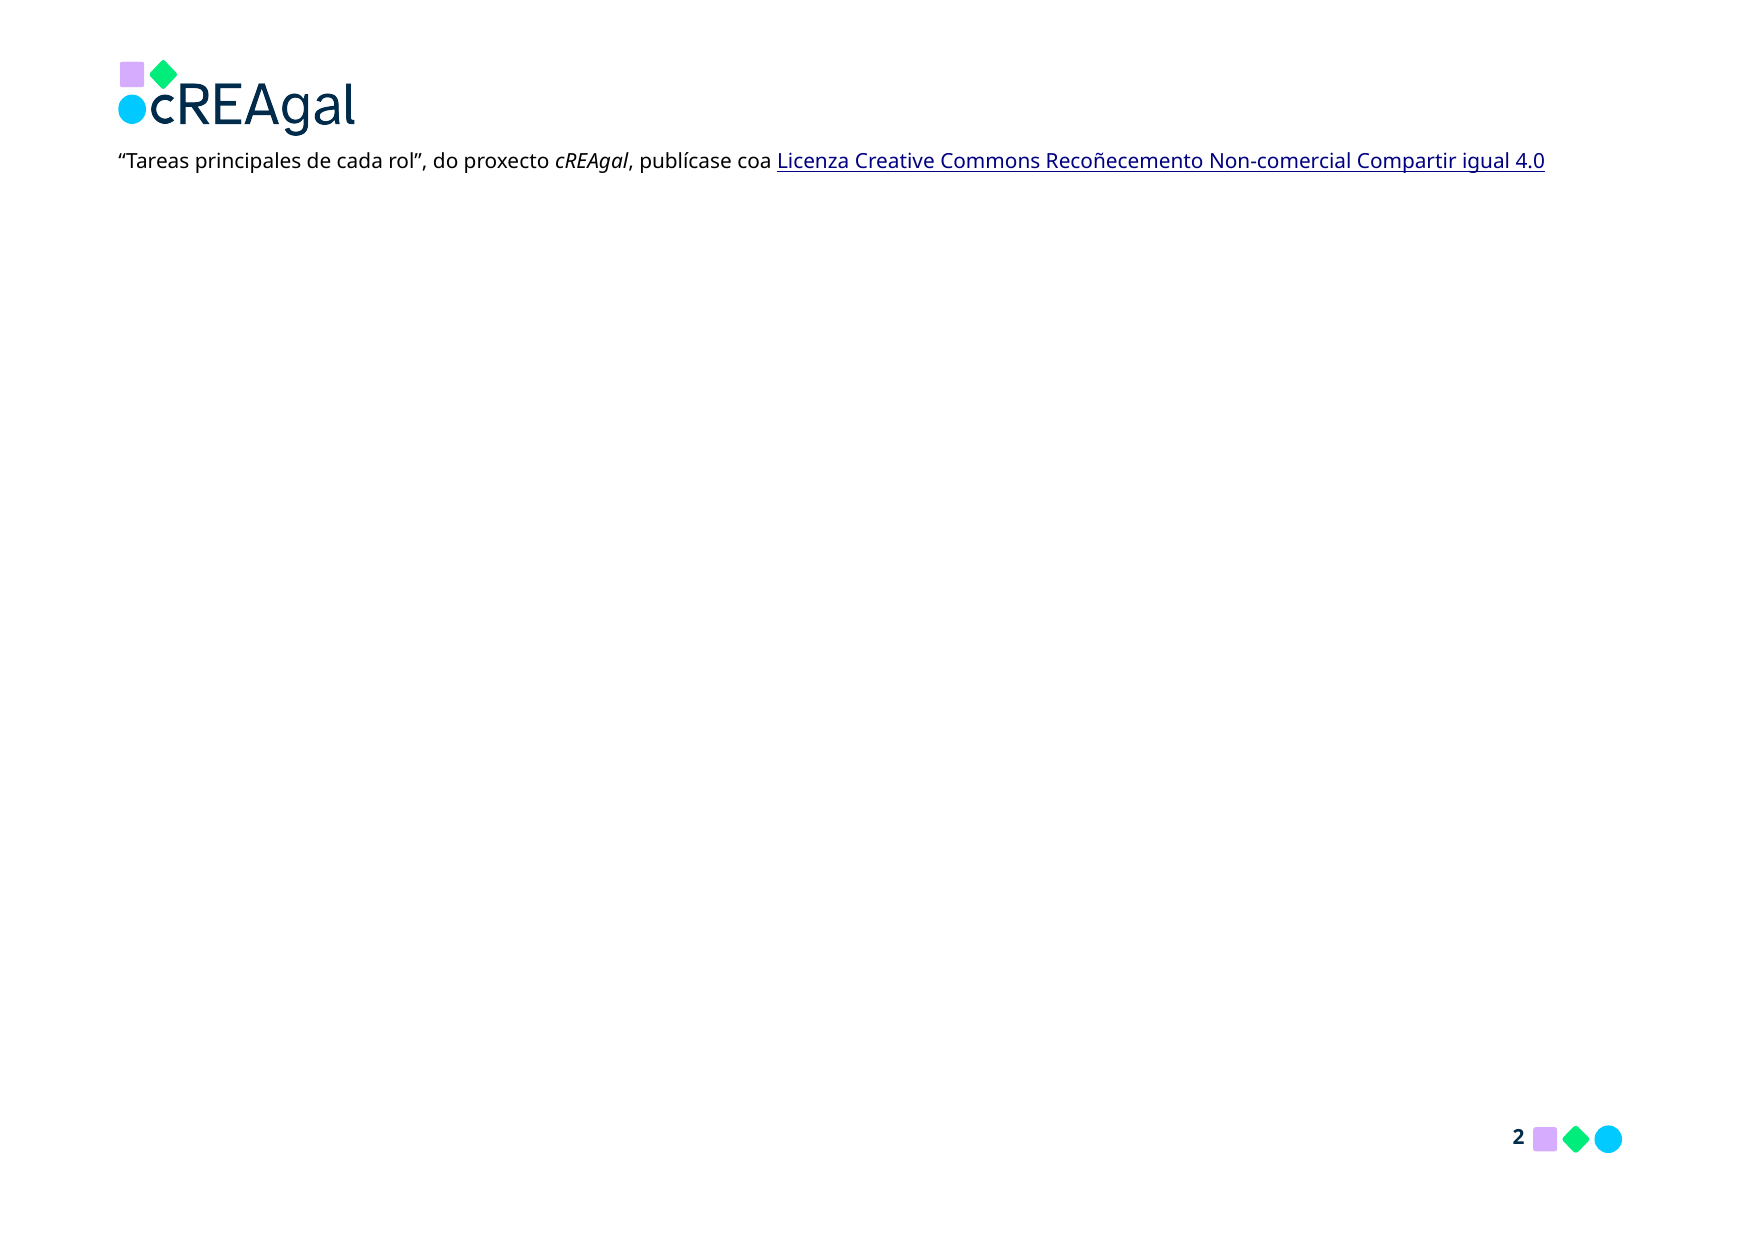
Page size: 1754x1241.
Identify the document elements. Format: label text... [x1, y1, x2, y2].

text “Tareas principales de cada rol”, do proxecto cREAgal, publícase coa Licenza Creative Commons Recoñecemento Non-comercial Compartir igual 4.0 [118, 147, 1636, 175]
picture [118, 60, 355, 136]
